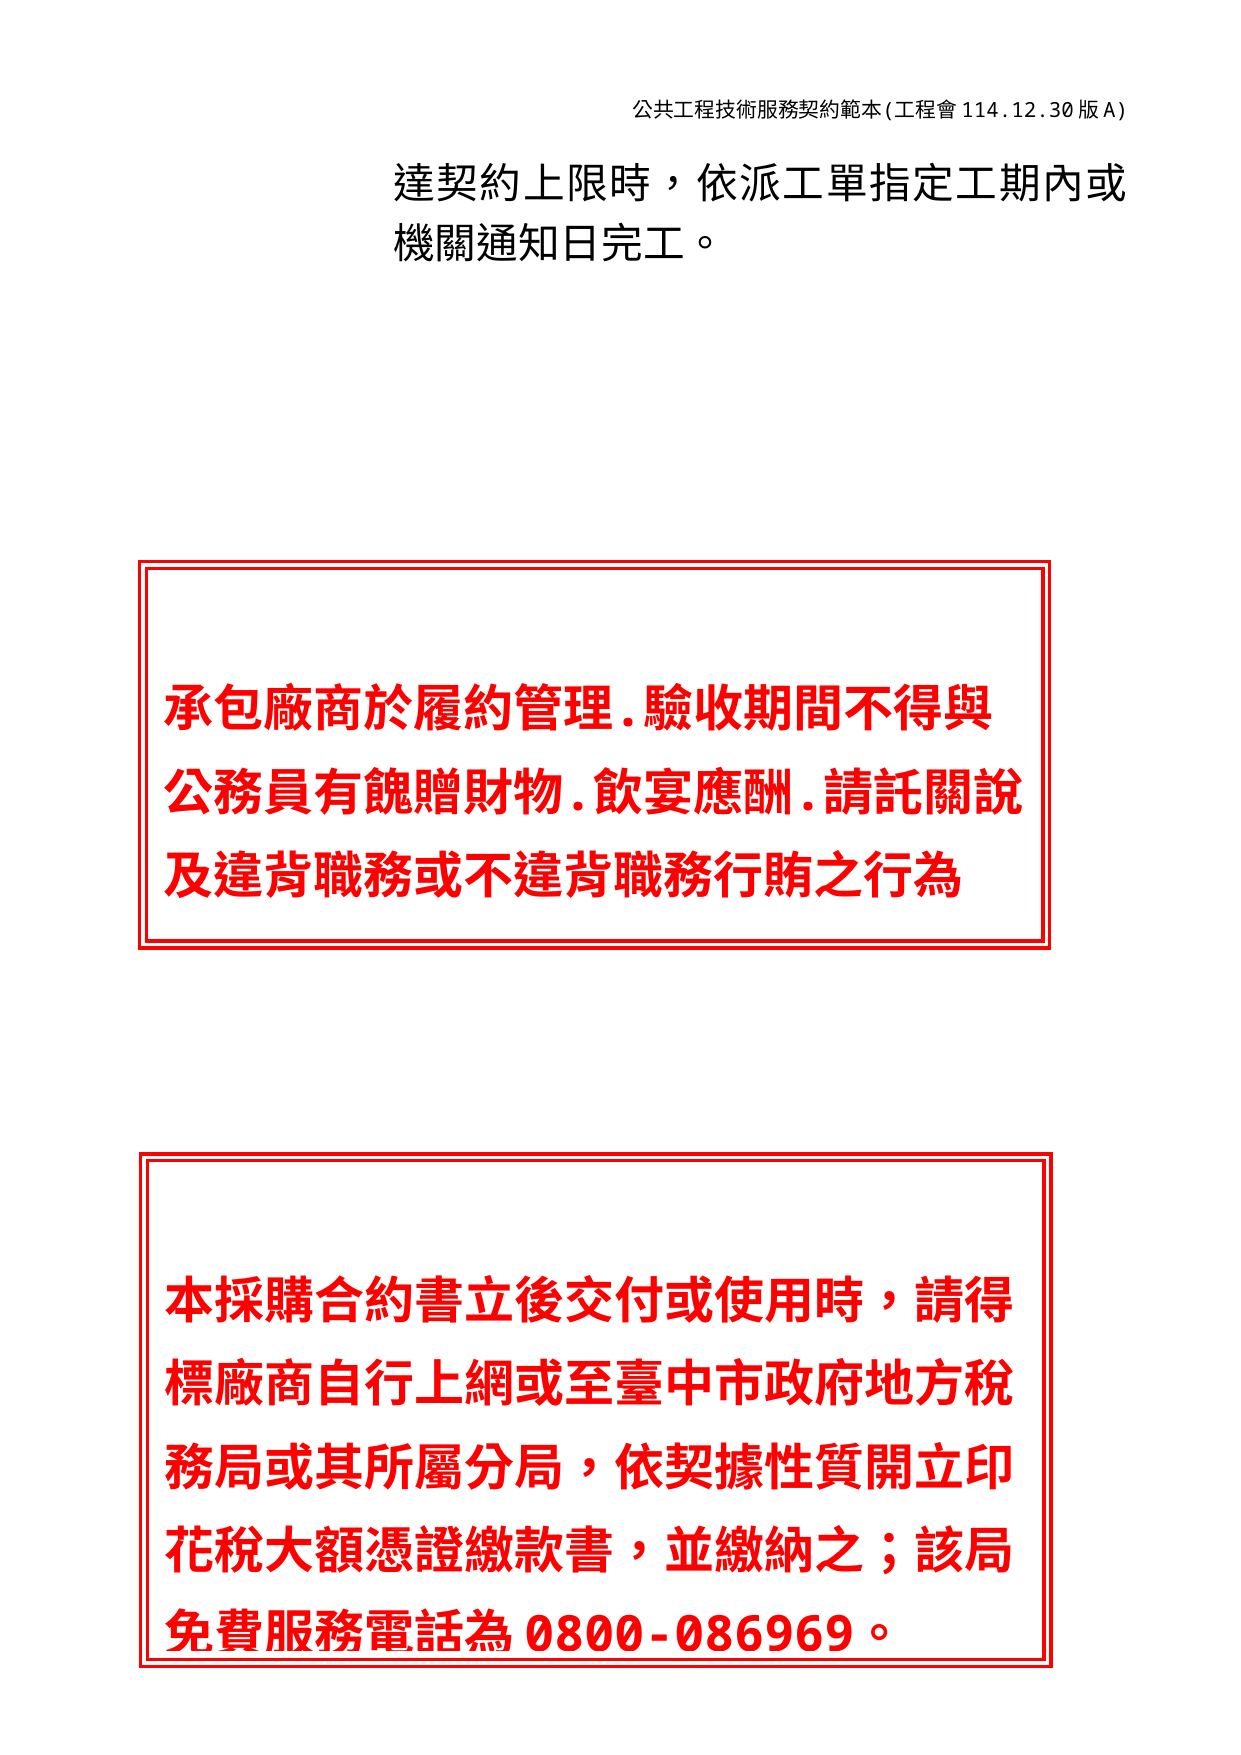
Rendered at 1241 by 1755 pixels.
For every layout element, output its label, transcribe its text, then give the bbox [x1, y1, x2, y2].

text 承包廠商於履約管理.驗收期間不得與公務員有餽贈財物.飲宴應酬.請託關說及違背職務或不違背職務行賄之行為 [163, 668, 1026, 908]
text 達契約上限時，依派工單指定工期內或機關通知日完工。 [175, 150, 1128, 271]
text 本採購合約書立後交付或使用時，請得標廠商自行上網或至臺中市政府地方稅務局或其所屬分局，依契據性質開立印花稅大額憑證繳款書，並繳納之；該局免費服務電話為0800-086969。 [164, 1261, 1027, 1650]
